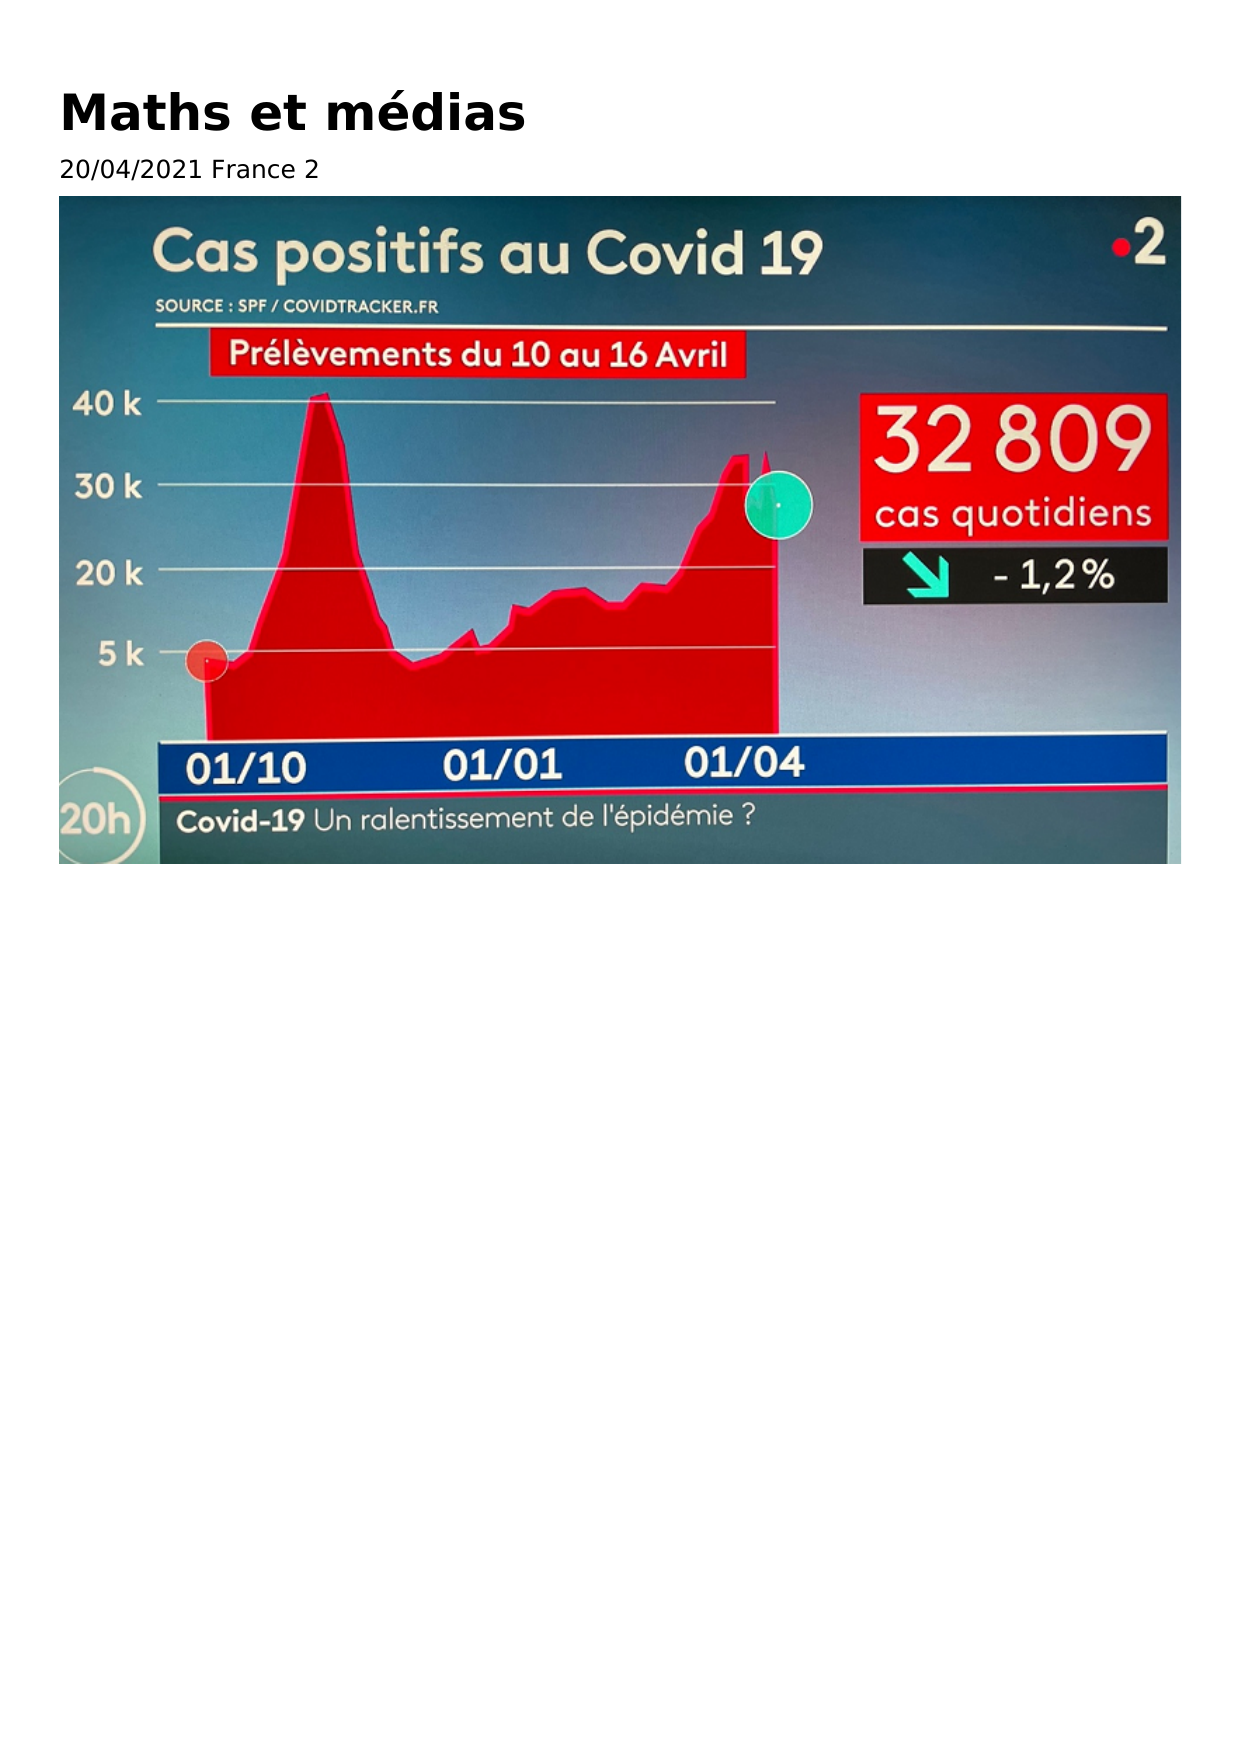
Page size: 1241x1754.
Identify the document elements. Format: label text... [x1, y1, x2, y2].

text 20/04/2021 France 2 [59, 155, 1181, 184]
picture [59, 196, 1182, 864]
subtitle Maths et médias [59, 84, 1181, 142]
